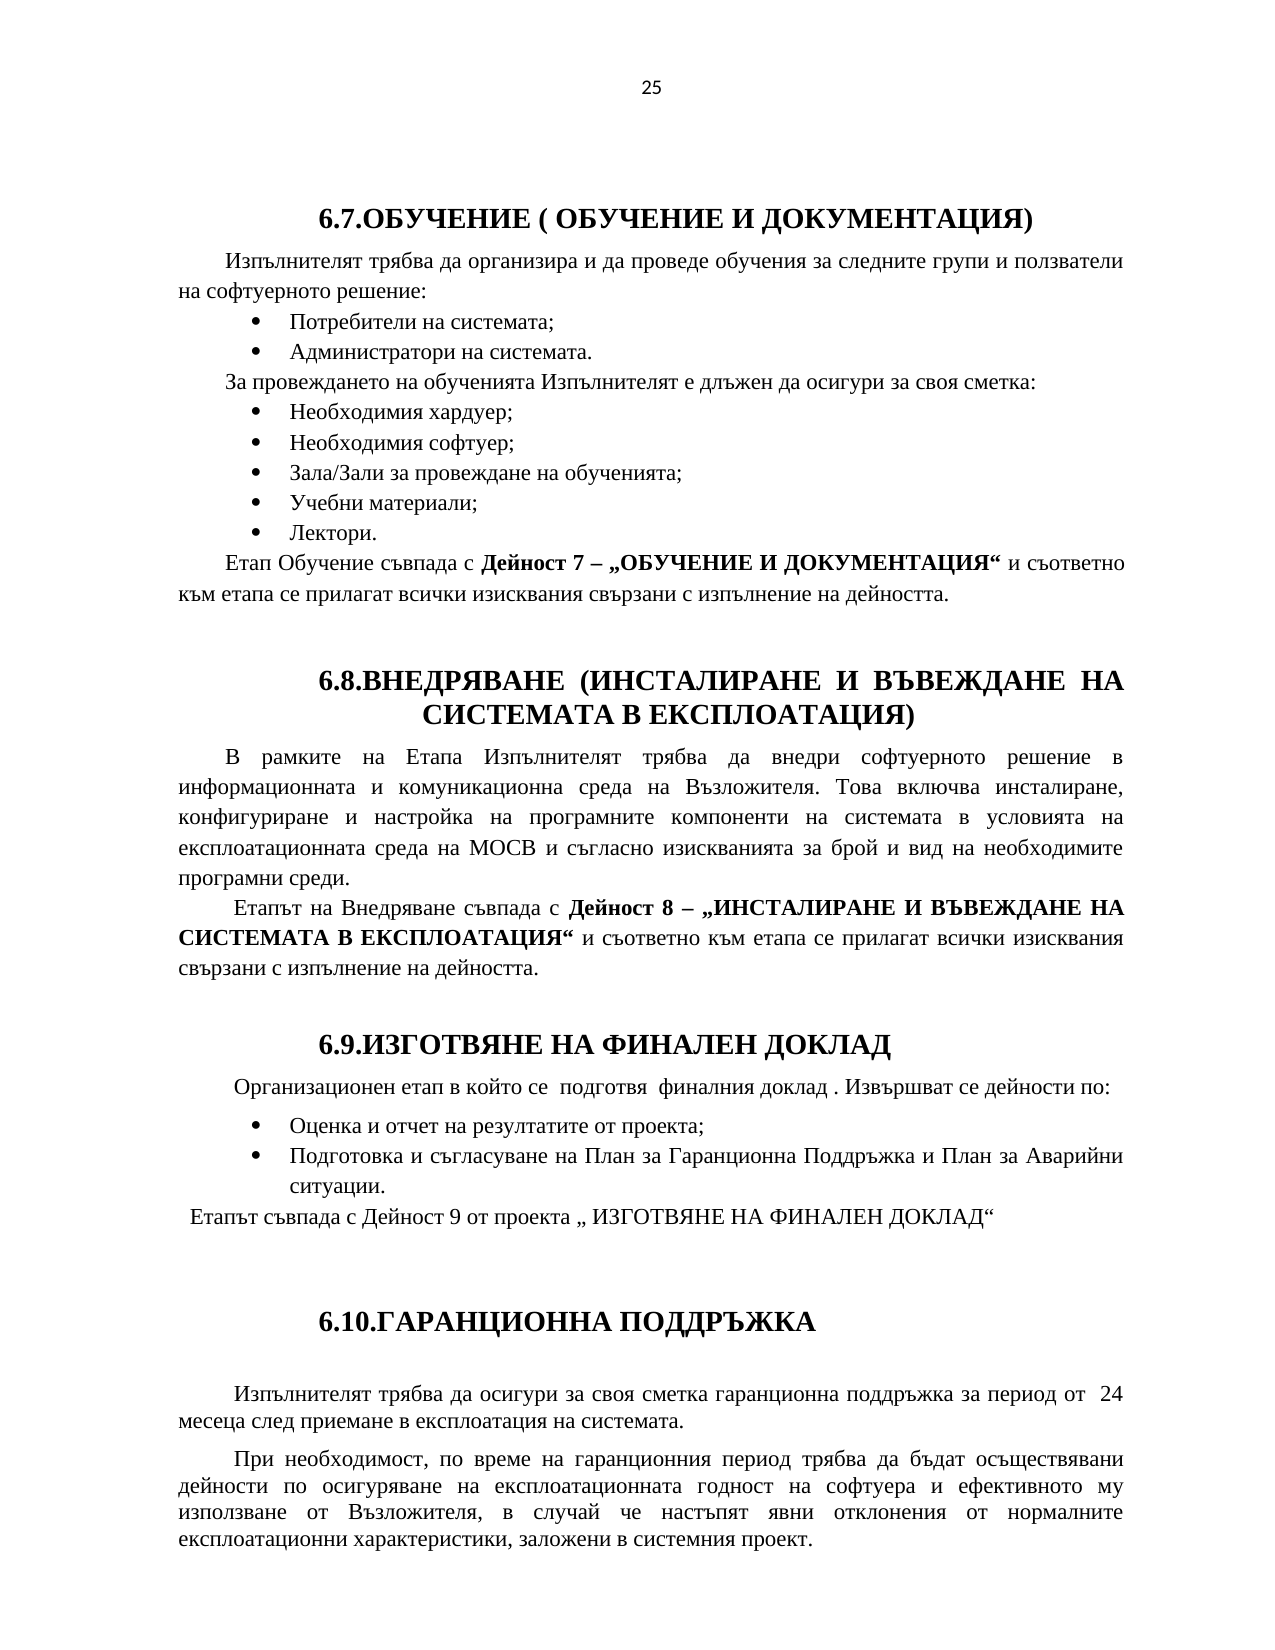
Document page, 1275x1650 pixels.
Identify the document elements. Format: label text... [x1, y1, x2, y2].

list Администратори на системата. [252, 338, 1125, 364]
text При необходимост, по време на гаранционния период трябва да бъдат осъществявани дейности по осигуряване на експлоатационната годност на софтуера и ефективното му използване от Възложителя, в случай че настъпят явни отклонения от нормалните експлоатационни характеристики, заложени в системния проект. [178, 1446, 1125, 1551]
list Изготвяне на финален доклад [318, 1027, 1125, 1061]
text Изпълнителят трябва да организира и да проведе обучения за следните групи и ползватели на софтуерното решение: [178, 247, 1125, 304]
list Учебни материали; [252, 489, 1125, 515]
text Етапът на Внедряване съвпада с Дейност 8 – „инсталиране и въвеждане на системата в експлоатация“ и съответно към етапа се прилагат всички изисквания свързани с изпълнение на дейността. [178, 894, 1125, 981]
text Изпълнителят трябва да осигури за своя сметка гаранционна поддръжка за период от 24 месеца след приемане в експлоатация на системата. [178, 1380, 1125, 1433]
text Организационен етап в който се подготвя финалния доклад . Извършват се дейности по: [178, 1073, 1125, 1100]
list Оценка и отчет на резултатите от проекта; [252, 1112, 1125, 1138]
list Лектори. [252, 519, 1125, 546]
list Внедряване (инсталиране и въвеждане на системата в експлоатация) [318, 663, 1125, 730]
text В рамките на Етапа Изпълнителят трябва да внедри софтуерното решение в информационната и комуникационна среда на Възложителя. Това включва инсталиране, конфигуриране и настройка на програмните компоненти на системата в условията на експлоатационната среда на МОСВ и съгласно изискванията за брой и вид на необходимите програмни среди. [178, 743, 1125, 890]
text Етапът съвпада с Дейност 9 от проекта „ ИЗГОТВЯНЕ НА ФИНАЛЕН ДОКЛАД“ [178, 1203, 1125, 1229]
list Обучение ( обучение и документация) [318, 201, 1125, 235]
list Зала/Зали за провеждане на обученията; [252, 459, 1125, 485]
list Подготовка и съгласуване на План за Гаранционна Поддръжка и План за Аварийни ситуации. [252, 1142, 1125, 1199]
list Необходимия хардуер; [252, 398, 1125, 425]
text За провеждането на обученията Изпълнителят е длъжен да осигури за своя сметка: [178, 368, 1125, 394]
text Етап Обучение съвпада с Дейност 7 – „ОБУЧЕНИЕ И ДОКУМЕНТАЦИЯ“ и съответно към етапа се прилагат всички изисквания свързани с изпълнение на дейността. [178, 549, 1125, 606]
list Необходимия софтуер; [252, 429, 1125, 455]
list Гаранционна поддръжка [318, 1304, 1125, 1338]
list Потребители на системата; [252, 308, 1125, 334]
